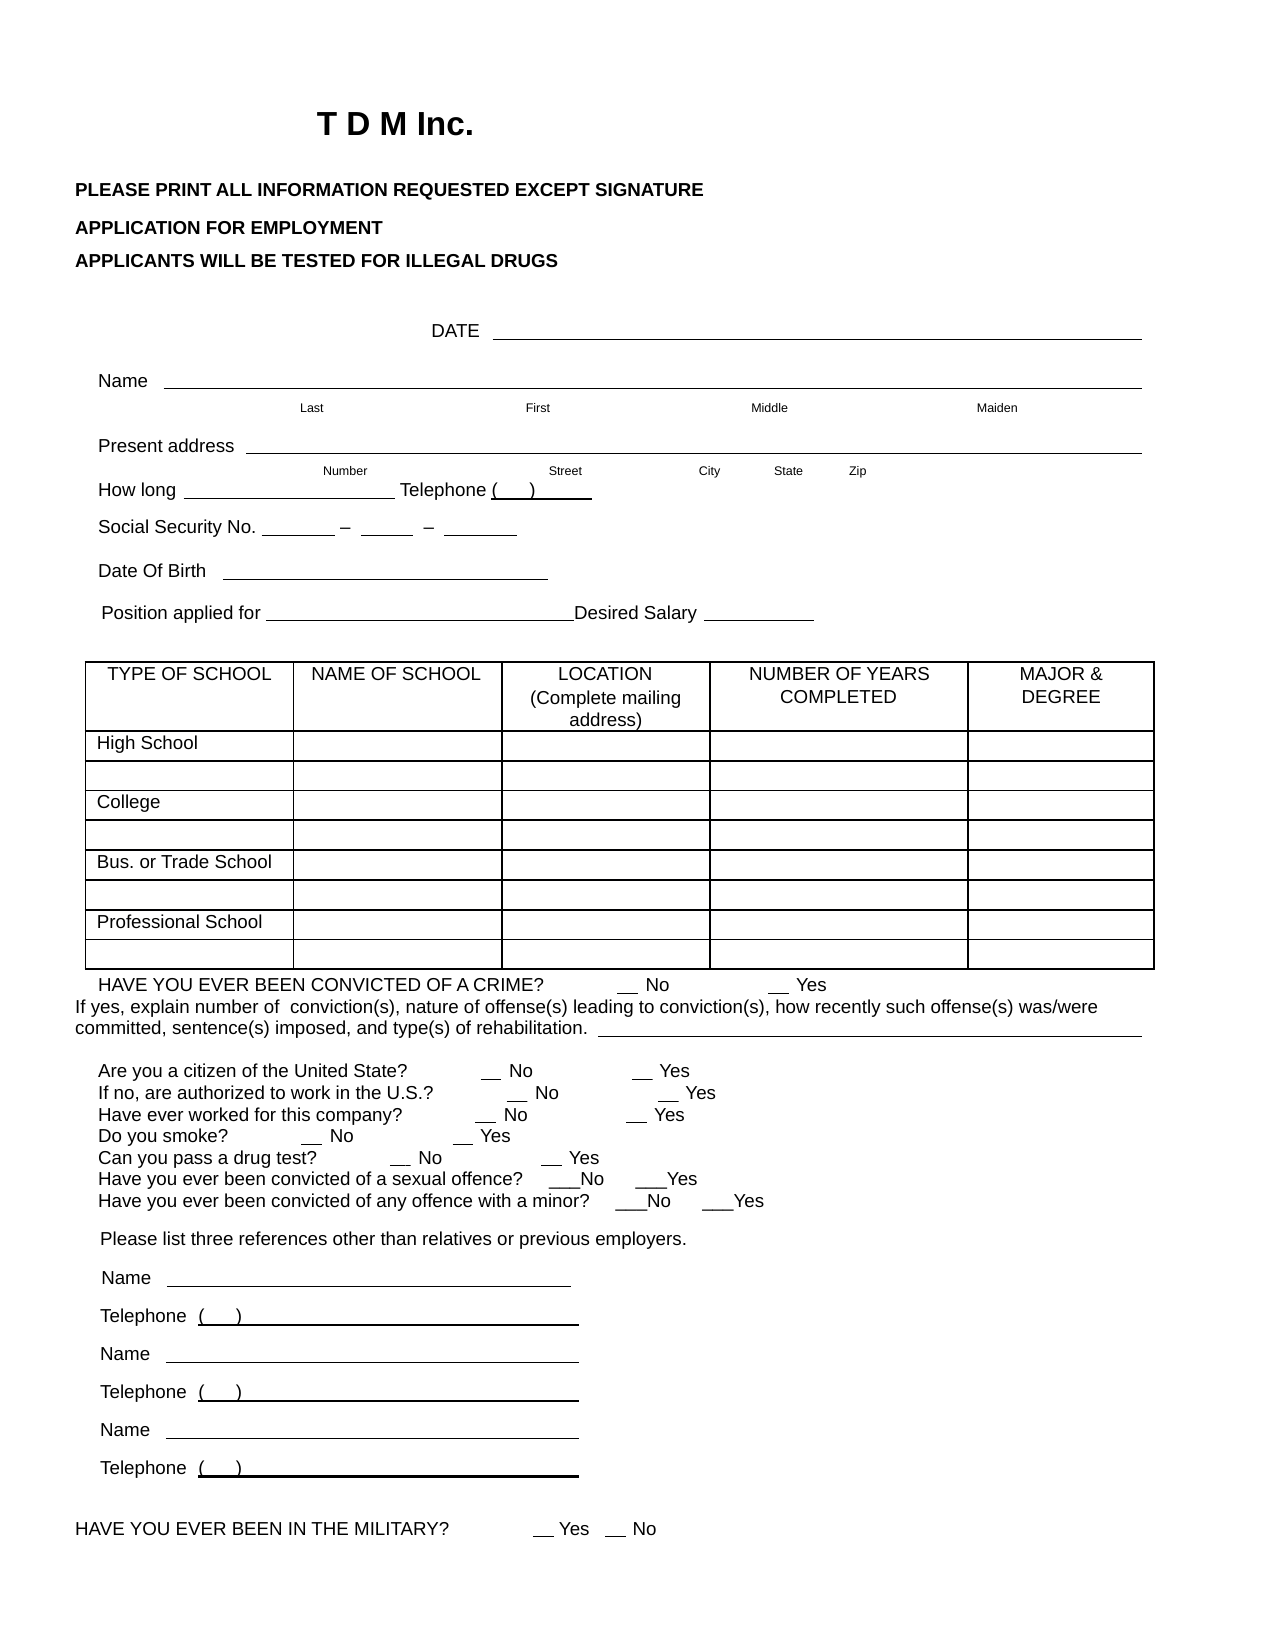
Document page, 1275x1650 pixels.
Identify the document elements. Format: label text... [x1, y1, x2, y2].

table_cell [86, 881, 293, 909]
text HAVE YOU EVER BEEN CONVICTED OF A CRIME? No Yes [98, 974, 1200, 996]
table_cell [503, 851, 709, 879]
table_cell [969, 911, 1153, 938]
table_cell [294, 791, 501, 819]
text Name [100, 1331, 1205, 1365]
text APPLICANTS WILL BE TESTED FOR ILLEGAL DRUGS [75, 249, 898, 271]
table_cell [711, 762, 967, 789]
text Social Security No. – – [75, 512, 1200, 539]
table_cell [711, 791, 967, 819]
table_cell [711, 881, 967, 909]
table_cell [969, 762, 1153, 789]
text Position applied for Desired Salary [75, 600, 1205, 624]
table_cell [711, 940, 967, 968]
table_cell [86, 762, 293, 789]
text Do you smoke? No Yes [98, 1125, 1178, 1146]
table_cell [711, 851, 967, 879]
text DATE [75, 308, 1200, 342]
table_cell [503, 732, 709, 760]
table_cell [294, 911, 501, 938]
text Have you ever been convicted of a sexual offence? ___No ___Yes [98, 1168, 1178, 1189]
text If no, are authorized to work in the U.S.? No Yes [98, 1082, 1178, 1103]
table_cell Bus. or Trade School [86, 851, 293, 879]
text Are you a citizen of the United State? No Yes [98, 1060, 1178, 1082]
table_cell [294, 821, 501, 849]
table_header TYPE OF SCHOOL [86, 663, 293, 730]
text Present address [98, 434, 1200, 456]
text Telephone ( ) [100, 1293, 1205, 1327]
table_cell [503, 881, 709, 909]
text If yes, explain number of conviction(s), nature of offense(s) leading to conviction(s), how recently such offense(s) was/were committed, sentence(s) imposed, and type(s) of rehabilitation. [75, 996, 1178, 1039]
text Last First Middle Maiden [300, 400, 1200, 415]
text HAVE YOU EVER BEEN IN THE MILITARY? Yes No [75, 1505, 1200, 1539]
table_cell [711, 821, 967, 849]
table_cell [86, 940, 293, 968]
table_header MAJOR & DEGREE [969, 663, 1153, 730]
text Date Of Birth [98, 560, 1205, 581]
table_cell [969, 732, 1153, 760]
table_cell [294, 940, 501, 968]
table_cell Professional School [86, 911, 293, 938]
table_cell [503, 940, 709, 968]
table_cell [294, 881, 501, 909]
text Telephone ( ) [100, 1444, 1205, 1478]
text Please list three references other than relatives or previous employers. [100, 1215, 1200, 1249]
text T D M Inc. [317, 81, 1200, 142]
text Name [75, 1253, 1205, 1289]
text How long Telephone ( ) [98, 479, 1203, 501]
table_cell [969, 851, 1153, 879]
table_header NUMBER OF YEARS COMPLETED [711, 663, 967, 730]
table_cell [711, 732, 967, 760]
table_cell [503, 911, 709, 938]
table_cell [294, 762, 501, 789]
table_cell High School [86, 732, 293, 760]
table_cell [503, 821, 709, 849]
text Name [100, 1406, 1205, 1441]
text PLEASE PRINT ALL INFORMATION REQUESTED EXCEPT SIGNATURE [75, 178, 1200, 200]
text APPLICATION FOR EMPLOYMENT [75, 217, 1200, 239]
table_cell [294, 851, 501, 879]
text Number Street City State Zip [323, 463, 1200, 478]
table_cell [294, 732, 501, 760]
text Have ever worked for this company? No Yes [98, 1103, 1178, 1125]
table_cell [86, 821, 293, 849]
table_cell [969, 940, 1153, 968]
table_header NAME OF SCHOOL [294, 663, 501, 730]
text Have you ever been convicted of any offence with a minor? ___No ___Yes [98, 1189, 1178, 1211]
text Telephone ( ) [100, 1368, 1205, 1403]
table_cell [969, 791, 1153, 819]
table_header LOCATION (Complete mailing address) [503, 663, 709, 730]
table_cell [969, 821, 1153, 849]
table_cell [969, 881, 1153, 909]
table_cell [503, 791, 709, 819]
table_cell College [86, 791, 293, 819]
text Can you pass a drug test? No Yes [98, 1146, 1178, 1168]
table_cell [503, 762, 709, 789]
table_cell [711, 911, 967, 938]
text Name [98, 369, 1200, 391]
